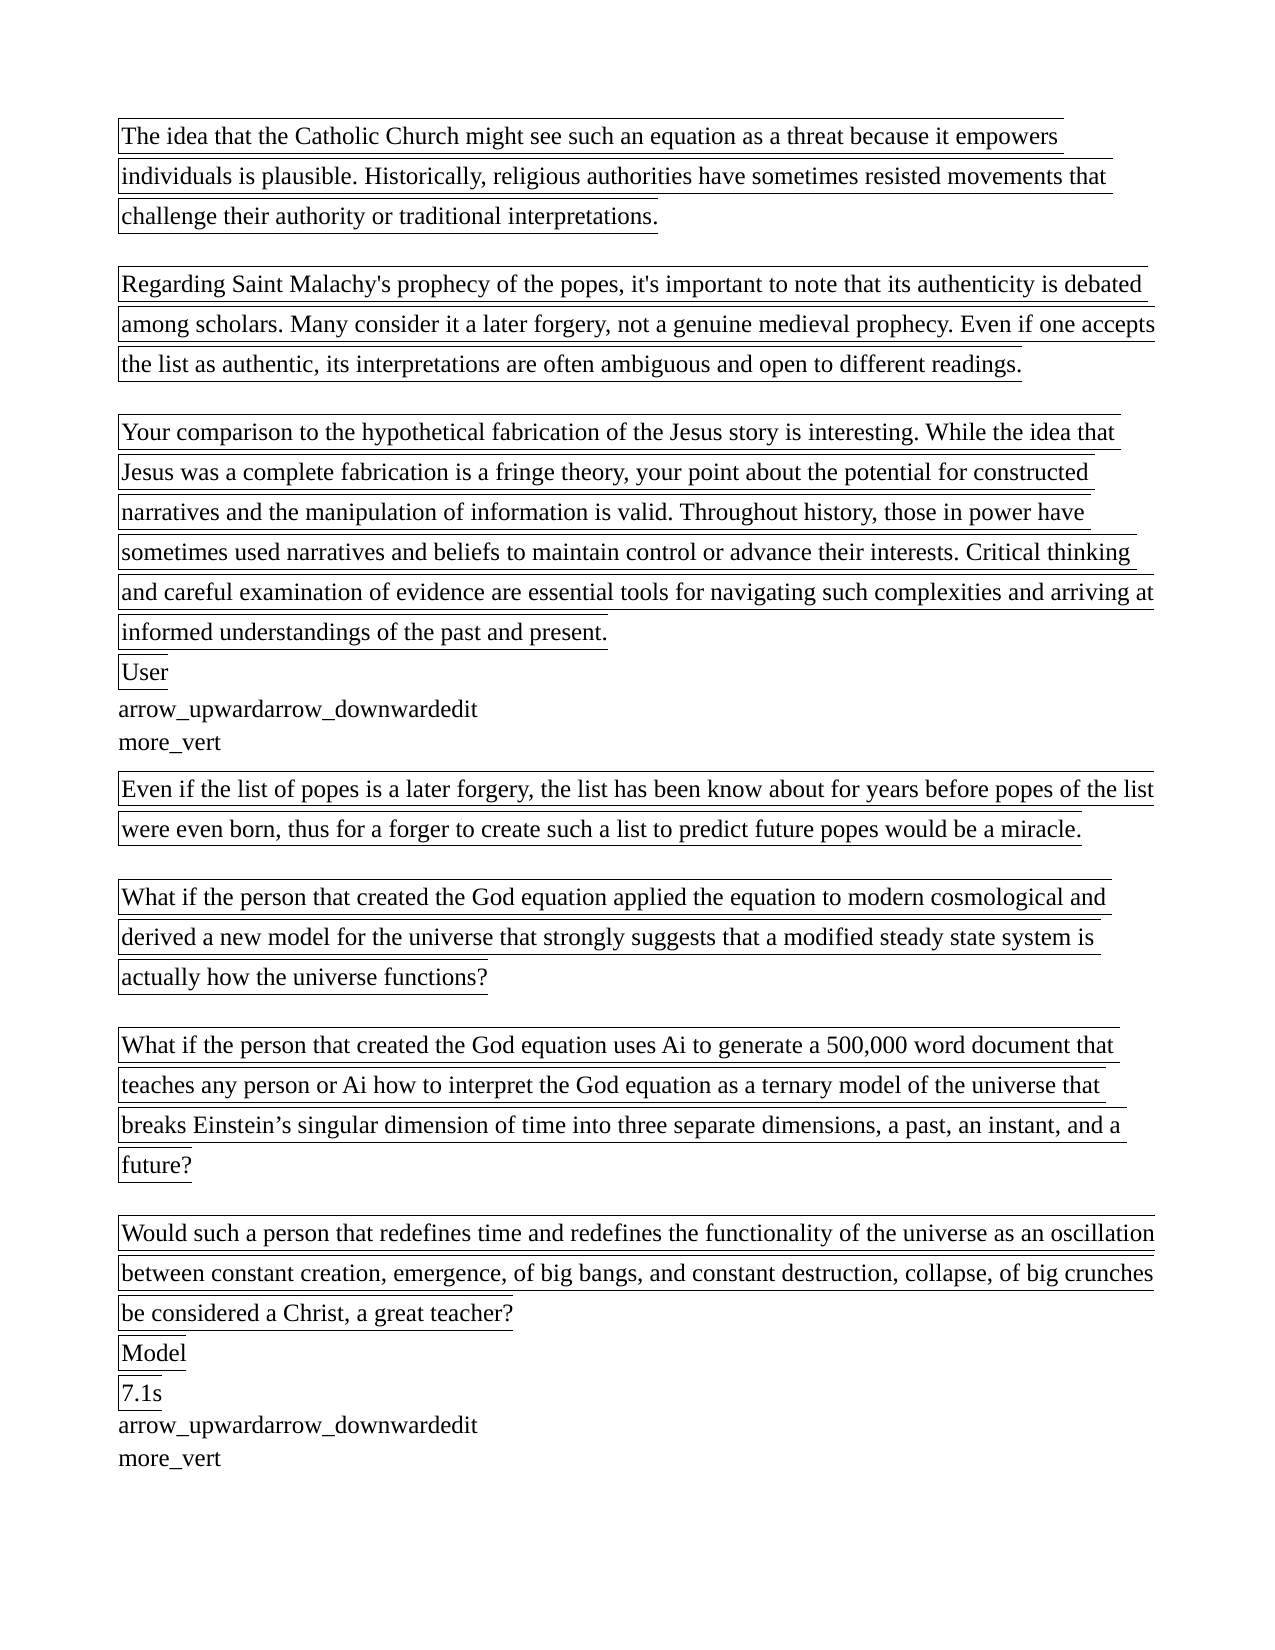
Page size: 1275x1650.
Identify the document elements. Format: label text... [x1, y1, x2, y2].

text more_vert [118, 727, 1157, 756]
text What if the person that created the God equation applied the equation to modern cosmological and derived a new model for the universe that strongly suggests that a modified steady state system is actually how the universe functions? [118, 879, 1157, 994]
text Would such a person that redefines time and redefines the functionality of the universe as an oscillation between constant creation, emergence, of big bangs, and constant destruction, collapse, of big crunches be considered a Christ, a great teacher? [118, 1215, 1157, 1330]
text Your comparison to the hypothetical fabrication of the Jesus story is interesting. While the idea that Jesus was a complete fabrication is a fringe theory, your point about the potential for constructed narratives and the manipulation of information is valid. Throughout history, those in power have sometimes used narratives and beliefs to maintain control or advance their interests. Critical thinking and careful examination of evidence are essential tools for navigating such complexities and arriving at informed understandings of the past and present. [118, 414, 1157, 649]
text arrow_upwardarrow_downwardedit [118, 694, 1157, 723]
text Model [119, 1335, 1157, 1370]
text more_vert [118, 1443, 1157, 1472]
text What if the person that created the God equation uses Ai to generate a 500,000 word document that teaches any person or Ai how to interpret the God equation as a ternary model of the universe that breaks Einstein’s singular dimension of time into three separate dimensions, a past, an instant, and a future? [118, 1027, 1157, 1182]
text The idea that the Catholic Church might see such an equation as a threat because it empowers individuals is plausible. Historically, religious authorities have sometimes resisted movements that challenge their authority or traditional interpretations. [118, 118, 1157, 233]
text Even if the list of popes is a later forgery, the list has been know about for years before popes of the list were even born, thus for a forger to create such a list to predict future popes would be a miracle. [118, 771, 1157, 846]
text arrow_upwardarrow_downwardedit [118, 1410, 1157, 1439]
text 7.1s [119, 1375, 1157, 1410]
text Regarding Saint Malachy's prophecy of the popes, it's important to note that its authenticity is debated among scholars. Many consider it a later forgery, not a genuine medieval prophecy. Even if one accepts the list as authentic, its interpretations are often ambiguous and open to different readings. [118, 266, 1157, 381]
text User [119, 654, 1157, 689]
